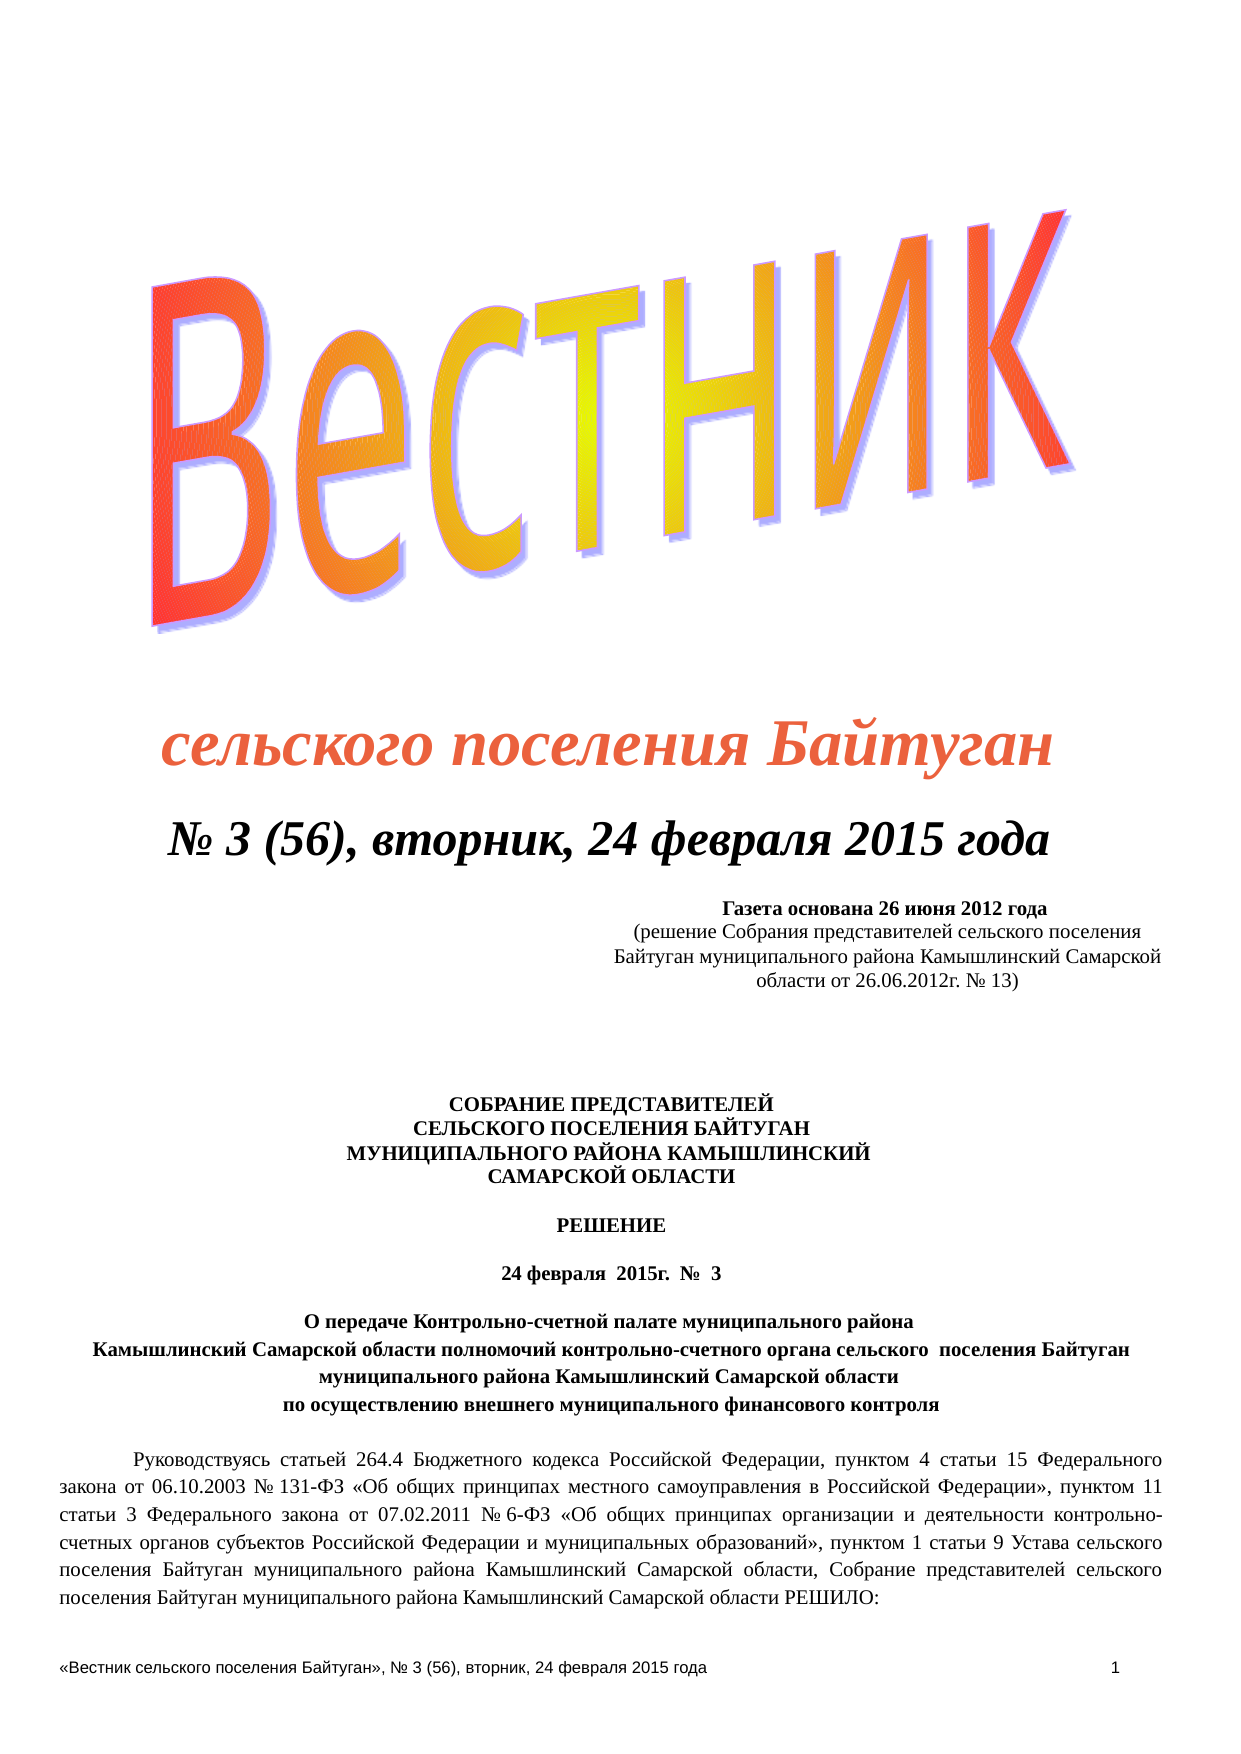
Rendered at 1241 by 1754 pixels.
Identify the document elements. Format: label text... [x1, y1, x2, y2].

text РЕШЕНИЕ [59, 1213, 1163, 1237]
text 24 февраля 2015г. № 3 [59, 1261, 1163, 1285]
text Камышлинский Самарской области полномочий контрольно-счетного органа сельского поселения Байтуган муниципального района Камышлинский Самарской области [59, 1336, 1163, 1388]
text МУНИЦИПАЛЬНОГО РАЙОНА КАМЫШЛИНСКИЙ САМАРСКОЙ ОБЛАСТИ [59, 1140, 1163, 1188]
text СЕЛЬСКОГО ПОСЕЛЕНИЯ БАЙТУГАН [59, 1116, 1163, 1140]
text Руководствуясь статьей 264.4 Бюджетного кодекса Российской Федерации, пунктом 4 статьи 15 Федерального закона от 06.10.2003 № 131-ФЗ «Об общих принципах местного самоуправления в Российской Федерации», пунктом 11 статьи 3 Федерального закона от 07.02.2011 № 6-ФЗ «Об общих принципах организации и деятельности контрольно-счетных органов субъектов Российской Федерации и муниципальных образований», пунктом 1 статьи 9 Устава сельского поселения Байтуган муниципального района Камышлинский Самарской области, Собрание представителей сельского поселения Байтуган муниципального района Камышлинский Самарской области РЕШИЛО: [59, 1447, 1163, 1609]
table_header [59, 895, 611, 992]
text сельского поселения Байтуган [59, 703, 1163, 779]
text № 3 (56), вторник, 24 февраля 2015 года [59, 809, 1163, 866]
table_header Газета основана 26 июня 2012 года (решение Собрания представителей сельского поселения Байтуган муниципального района Камышлинский Самарской области от 26.06.2012г. № 13) [611, 895, 1163, 992]
text О передаче Контрольно-счетной палате муниципального района [59, 1309, 1163, 1333]
text по осуществлению внешнего муниципального финансового контроля [59, 1392, 1163, 1416]
text СОБРАНИЕ ПРЕДСТАВИТЕЛЕЙ [59, 1092, 1163, 1116]
